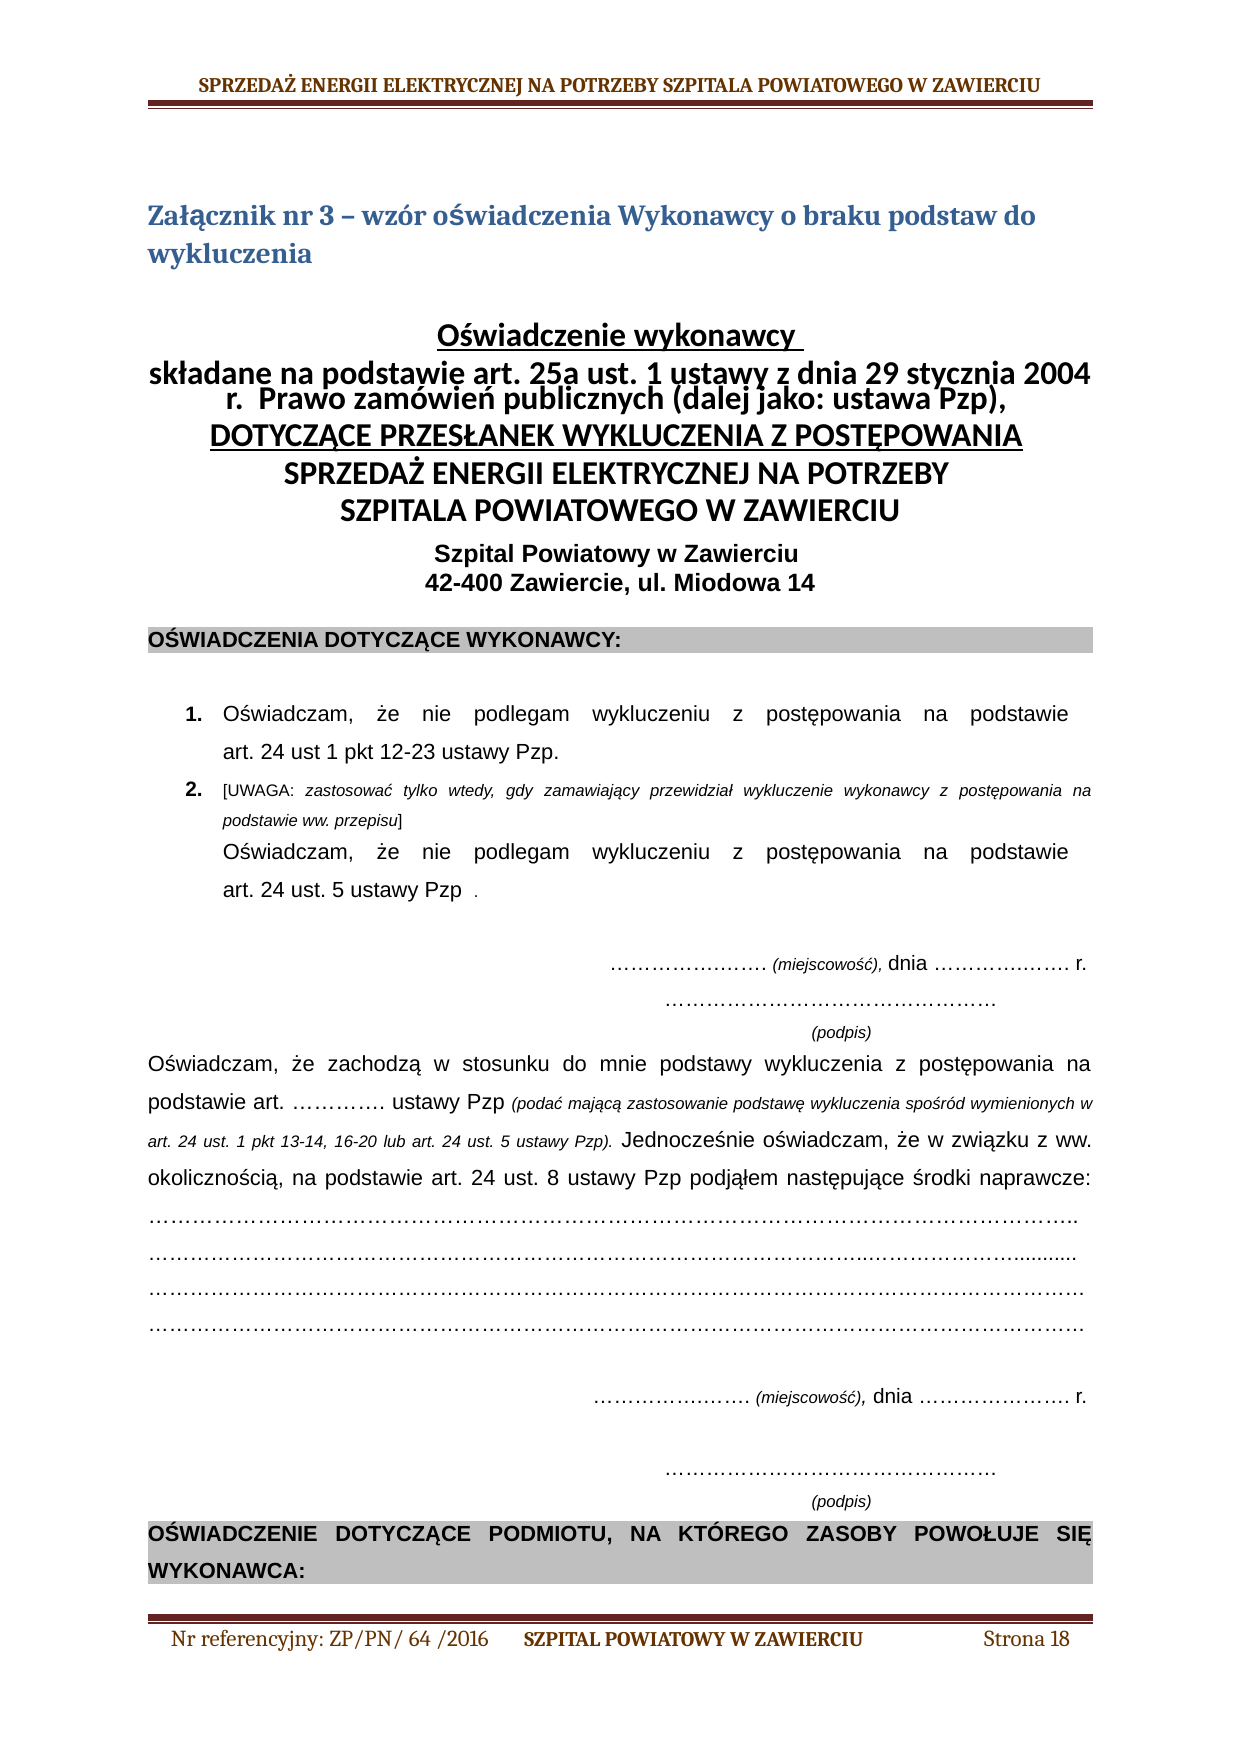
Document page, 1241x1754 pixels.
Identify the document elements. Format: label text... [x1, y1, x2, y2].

text (podpis) [738, 1022, 1093, 1042]
list [UWAGA: zastosować tylko wtedy, gdy zamawiający przewidział wykluczenie wykonawcy z postępowania na podstawie ww. przepisu] [185, 777, 1093, 829]
text (podpis) [738, 1492, 1093, 1511]
text SPRZEDAŻ ENERGII ELEKTRYCZNEJ NA POTRZEBY [148, 464, 1093, 489]
text …………….……. (miejscowość), dnia …………………. r. [148, 1384, 1093, 1408]
text składane na podstawie art. 25a ust. 1 ustawy z dnia 29 stycznia 2004 r. Prawo zamówień publicznych (dalej jako: ustawa Pzp), [148, 364, 1093, 414]
text …………………………………………………………………………………………..…………………...........……………………………………………………………………………………………………………………………………………………………………………………………………………………………………………… [148, 1240, 1093, 1336]
text Szpital Powiatowy w Zawierciu [148, 539, 1093, 568]
text DOTYCZĄCE PRZESŁANEK WYKLUCZENIA Z POSTĘPOWANIA [148, 427, 1093, 452]
text Oświadczenie wykonawcy [148, 327, 1093, 352]
subtitle Załącznik nr 3 – wzór oświadczenia Wykonawcy o braku podstaw do wykluczenia [148, 198, 1093, 271]
text 42-400 Zawiercie, ul. Miodowa 14 [148, 568, 1093, 597]
text Oświadczam, że nie podlegam wykluczeniu z postępowania na podstawie art. 24 ust. 5 ustawy Pzp . [223, 839, 1093, 902]
text ………………………………………… [148, 987, 1093, 1011]
text OŚWIADCZENIA DOTYCZĄCE WYKONAWCY: [148, 627, 1093, 653]
text …………….……. (miejscowość), dnia ………….……. r. [221, 951, 1093, 974]
text OŚWIADCZENIE DOTYCZĄCE PODMIOTU, NA KTÓREGO ZASOBY POWOŁUJE SIĘ WYKONAWCA: [148, 1521, 1093, 1584]
text Oświadczam, że zachodzą w stosunku do mnie podstawy wykluczenia z postępowania na podstawie art. …………. ustawy Pzp (podać mającą zastosowanie podstawę wykluczenia spośród wymienionych w art. 24 ust. 1 pkt 13-14, 16-20 lub art. 24 ust. 5 ustawy Pzp). Jednocześnie oświadczam, że w związku z ww. okolicznością, na podstawie art. 24 ust. 8 ustawy Pzp podjąłem następujące środki naprawcze: ……………………………………………………………………………………………………………….. [148, 1051, 1093, 1228]
text ………………………………………… [148, 1456, 1093, 1480]
list Oświadczam, że nie podlegam wykluczeniu z postępowania na podstawie art. 24 ust 1 pkt 12-23 ustawy Pzp. [185, 701, 1093, 764]
text SZPITALA POWIATOWEGO W ZAWIERCIU [148, 502, 1093, 527]
